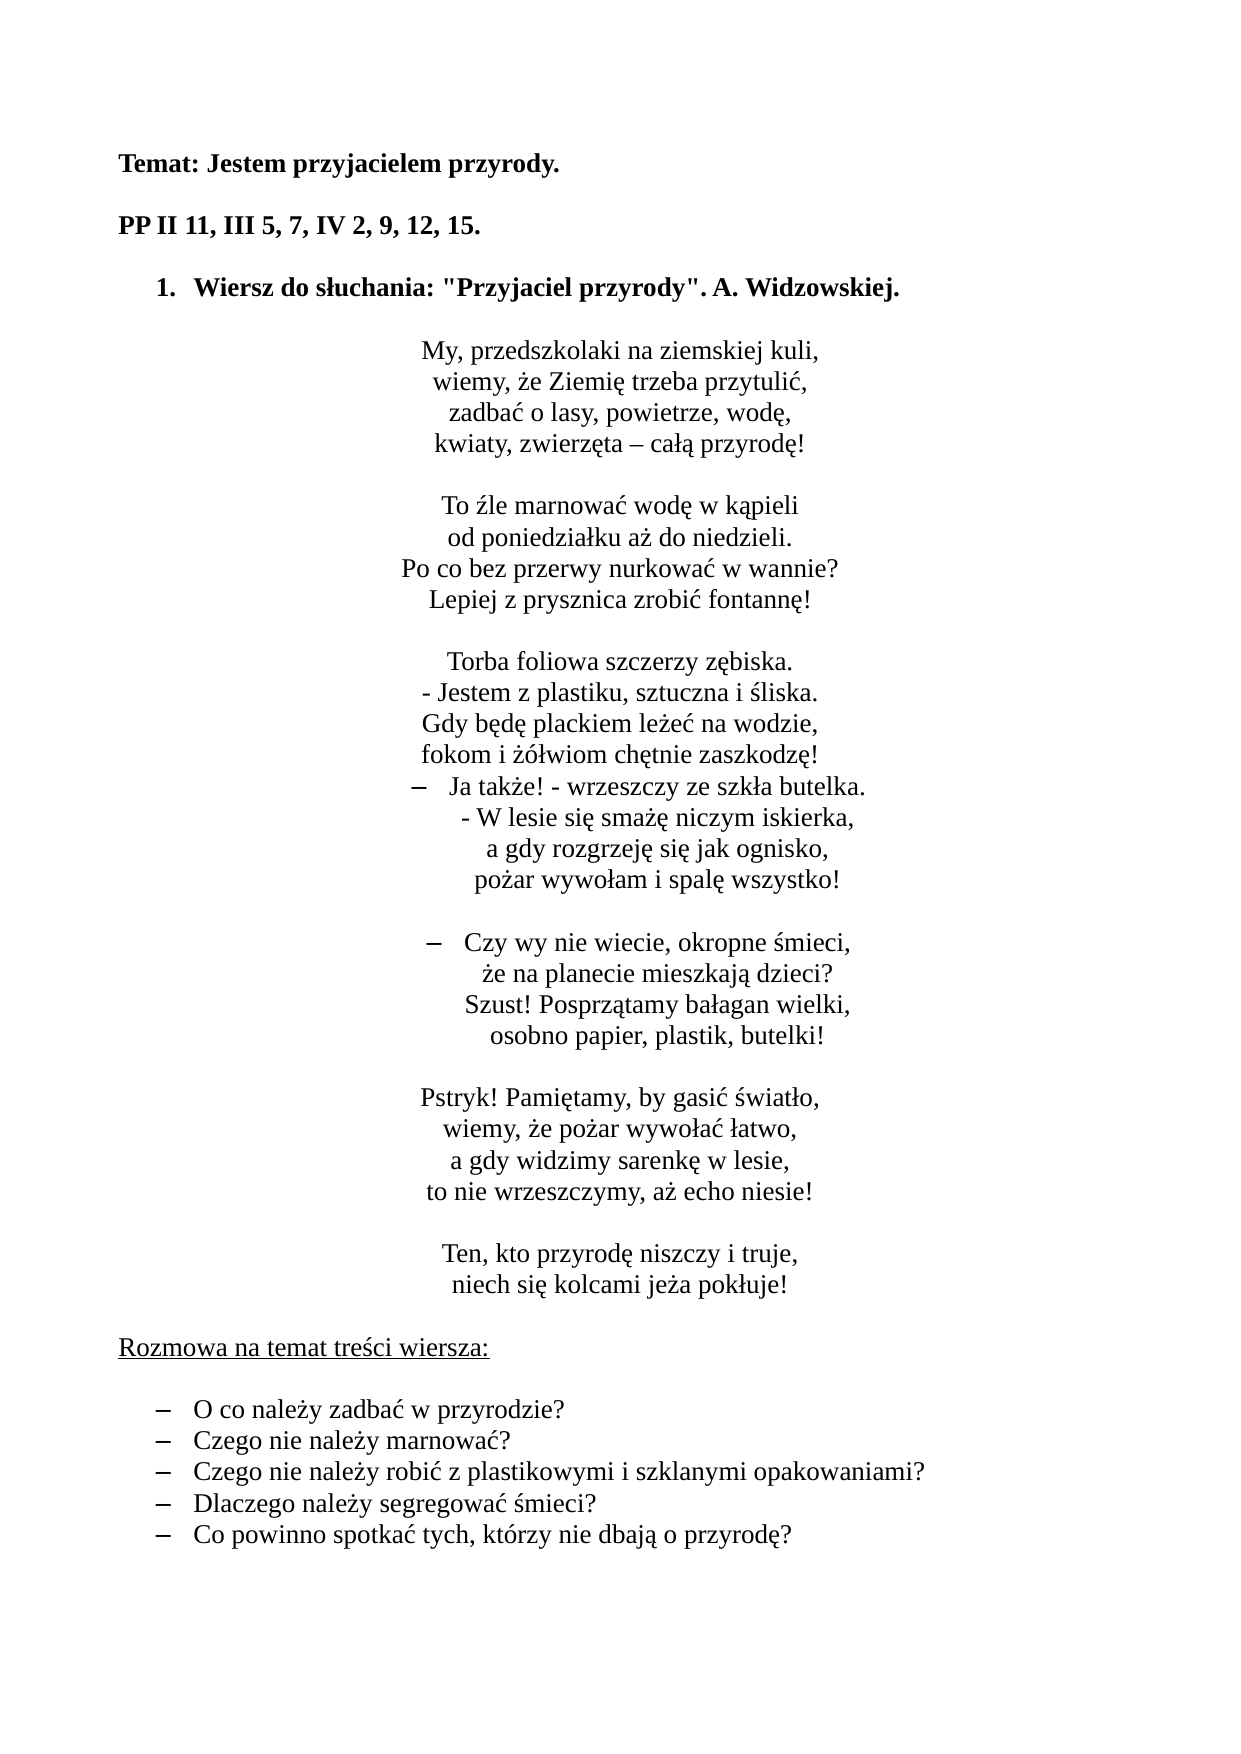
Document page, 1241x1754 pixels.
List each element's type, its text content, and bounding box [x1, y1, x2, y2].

text Pstryk! Pamiętamy, by gasić światło, [118, 1081, 1122, 1113]
text To źle marnować wodę w kąpieli [118, 489, 1122, 521]
list Dlaczego należy segregować śmieci? [156, 1487, 1122, 1518]
list Czego nie należy robić z plastikowymi i szklanymi opakowaniami? [156, 1455, 1122, 1487]
text zadbać o lasy, powietrze, wodę, [118, 396, 1122, 427]
list a gdy rozgrzeję się jak ognisko, [156, 832, 1122, 863]
list - W lesie się smażę niczym iskierka, [156, 801, 1122, 832]
list Ja także! - wrzeszczy ze szkła butelka. [156, 770, 1122, 801]
text fokom i żółwiom chętnie zaszkodzę! [118, 739, 1122, 770]
text Po co bez przerwy nurkować w wannie? [118, 552, 1122, 583]
text Temat: Jestem przyjacielem przyrody. [118, 147, 1122, 178]
list pożar wywołam i spalę wszystko! [156, 863, 1122, 894]
text - Jestem z plastiku, sztuczna i śliska. [118, 676, 1122, 707]
list O co należy zadbać w przyrodzie? [156, 1393, 1122, 1424]
list osobno papier, plastik, butelki! [156, 1019, 1122, 1050]
text niech się kolcami jeża pokłuje! [118, 1268, 1122, 1299]
list Co powinno spotkać tych, którzy nie dbają o przyrodę? [156, 1518, 1122, 1549]
list że na planecie mieszkają dzieci? [156, 957, 1122, 988]
text to nie wrzeszczymy, aż echo niesie! [118, 1175, 1122, 1206]
text Ten, kto przyrodę niszczy i truje, [118, 1237, 1122, 1268]
text Lepiej z prysznica zrobić fontannę! [118, 583, 1122, 614]
text Rozmowa na temat treści wiersza: [118, 1331, 1122, 1362]
text My, przedszkolaki na ziemskiej kuli, [118, 334, 1122, 365]
list Wiersz do słuchania: "Przyjaciel przyrody". A. Widzowskiej. [156, 271, 1122, 303]
list Czego nie należy marnować? [156, 1424, 1122, 1455]
text od poniedziałku aż do niedzieli. [118, 521, 1122, 552]
text Gdy będę plackiem leżeć na wodzie, [118, 707, 1122, 739]
list Szust! Posprzątamy bałagan wielki, [156, 988, 1122, 1019]
list Czy wy nie wiecie, okropne śmieci, [156, 926, 1122, 957]
text kwiaty, zwierzęta – całą przyrodę! [118, 427, 1122, 458]
text a gdy widzimy sarenkę w lesie, [118, 1144, 1122, 1175]
text Torba foliowa szczerzy zębiska. [118, 645, 1122, 676]
text wiemy, że Ziemię trzeba przytulić, [118, 365, 1122, 396]
text wiemy, że pożar wywołać łatwo, [118, 1113, 1122, 1144]
text PP II 11, III 5, 7, IV 2, 9, 12, 15. [118, 209, 1122, 240]
